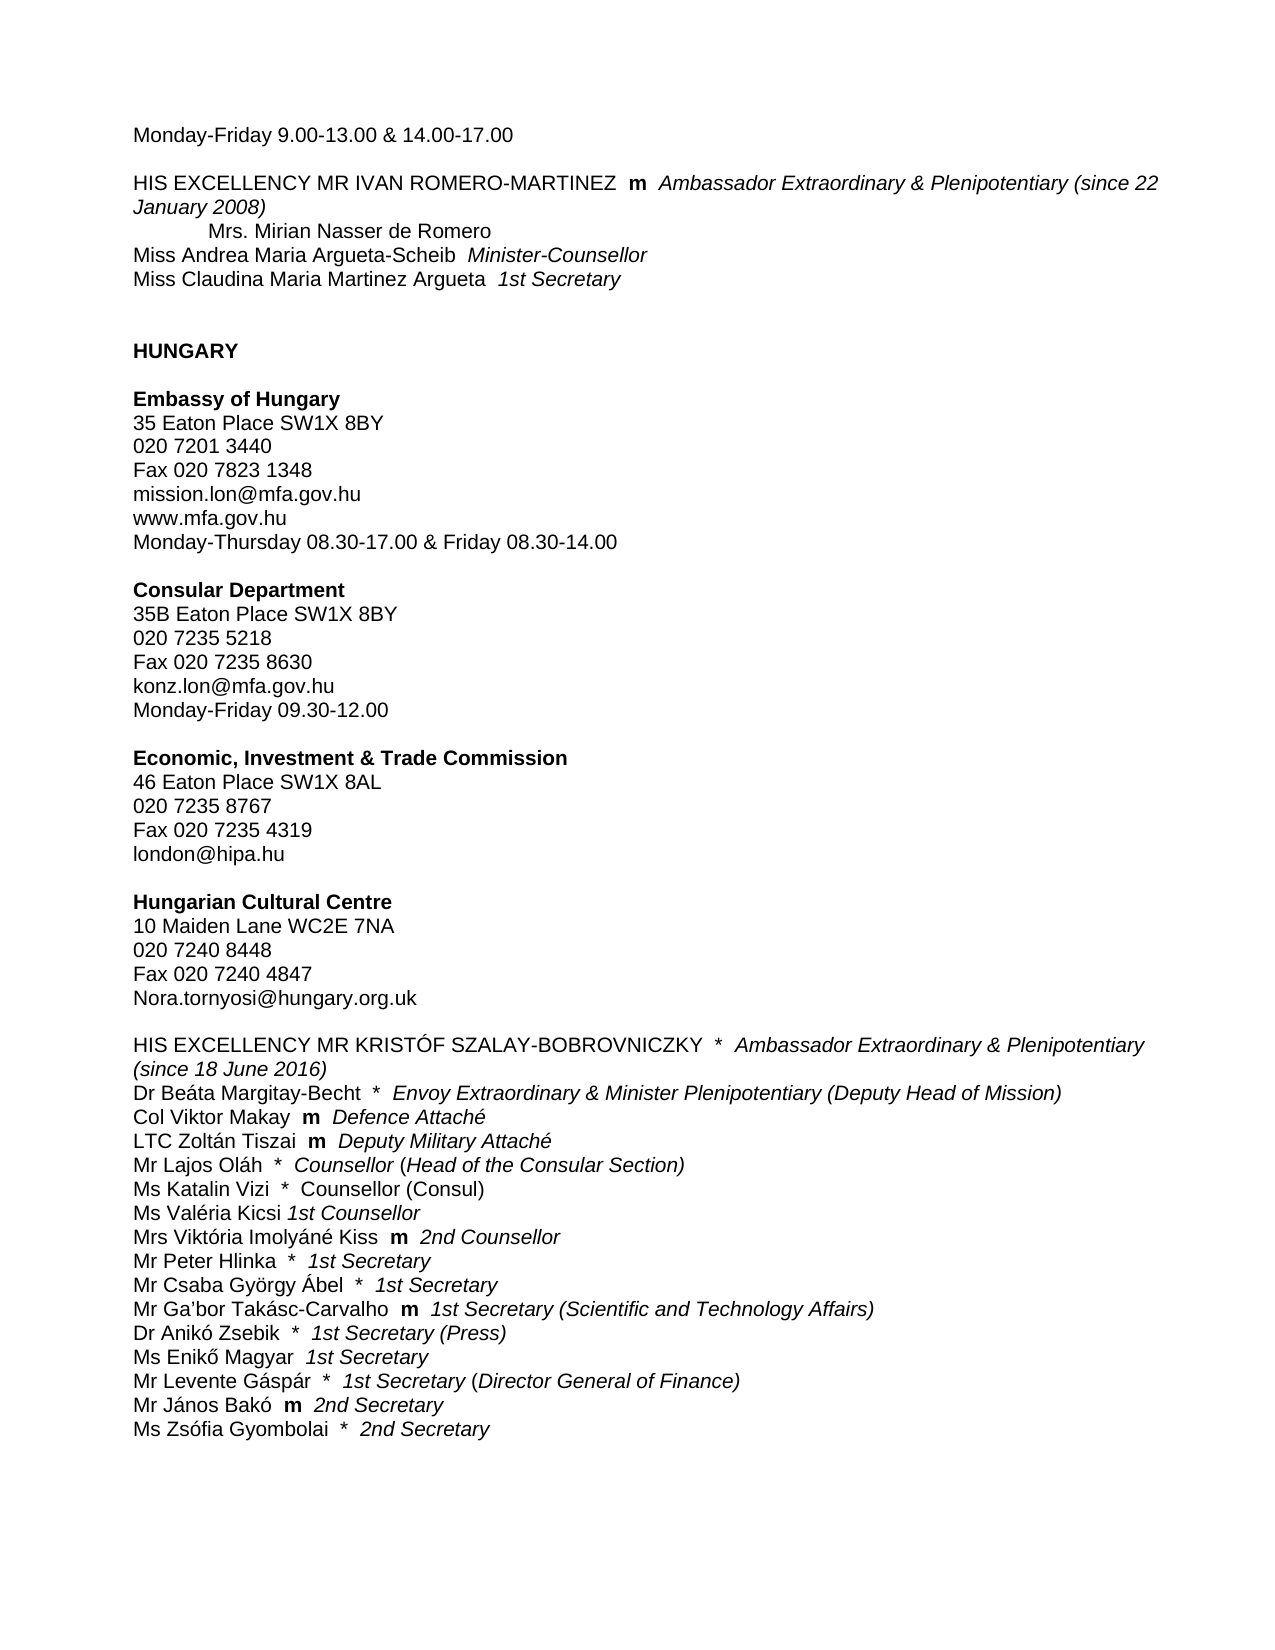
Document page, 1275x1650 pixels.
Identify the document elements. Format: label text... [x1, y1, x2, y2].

text Mrs. Mirian Nasser de Romero [133, 219, 1181, 243]
text Dr Beáta Margitay-Becht * Envoy Extraordinary & Minister Plenipotentiary (Deputy Head of Mission) [133, 1081, 1181, 1105]
text 10 Maiden Lane WC2E 7NA [133, 913, 1181, 937]
text Mr Lajos Oláh * Counsellor (Head of the Consular Section) [133, 1153, 1181, 1177]
text Monday-Friday 09.30-12.00 [133, 698, 1181, 722]
text Consular Department [133, 578, 1181, 602]
text Fax 020 7823 1348 [133, 458, 1181, 482]
text london@hipa.hu [133, 842, 1181, 866]
text Mr János Bakó m 2nd Secretary [133, 1393, 1181, 1417]
text Dr Anikó Zsebik * 1st Secretary (Press) [133, 1321, 1181, 1345]
text Mr Levente Gáspár * 1st Secretary (Director General of Finance) [133, 1369, 1181, 1393]
text Economic, Investment & Trade Commission [133, 746, 1181, 770]
text Ms Katalin Vizi * Counsellor (Consul) [133, 1177, 1181, 1201]
text Ms Enikő Magyar 1st Secretary [133, 1345, 1181, 1369]
text Fax 020 7240 4847 [133, 961, 1181, 985]
text Fax 020 7235 8630 [133, 650, 1181, 674]
text 020 7235 8767 [133, 794, 1181, 818]
text www.mfa.gov.hu [133, 506, 1181, 530]
text Embassy of Hungary [133, 386, 1181, 410]
text Mr Peter Hlinka * 1st Secretary [133, 1249, 1181, 1273]
text 020 7201 3440 [133, 434, 1181, 458]
text Ms Zsófia Gyombolai * 2nd Secretary [133, 1417, 1181, 1441]
text Miss Andrea Maria Argueta-Scheib Minister-Counsellor [133, 243, 1181, 267]
text Mr Ga’bor Takásc-Carvalho m 1st Secretary (Scientific and Technology Affairs) [133, 1297, 1181, 1321]
text HUNGARY [133, 338, 1181, 362]
text Mrs Viktória Imolyáné Kiss m 2nd Counsellor [133, 1225, 1181, 1249]
text Nora.tornyosi@hungary.org.uk [133, 985, 1181, 1009]
text 35 Eaton Place SW1X 8BY [133, 410, 1181, 434]
text Monday-Thursday 08.30-17.00 & Friday 08.30-14.00 [133, 530, 1181, 554]
text Hungarian Cultural Centre [133, 889, 1181, 913]
text Col Viktor Makay m Defence Attaché [133, 1105, 1181, 1129]
text HIS EXCELLENCY MR IVAN ROMERO-MARTINEZ m Ambassador Extraordinary & Plenipotentiary (since 22 January 2008) [133, 171, 1181, 219]
text mission.lon@mfa.gov.hu [133, 482, 1181, 506]
text 020 7235 5218 [133, 626, 1181, 650]
text konz.lon@mfa.gov.hu [133, 674, 1181, 698]
text Ms Valéria Kicsi 1st Counsellor [133, 1201, 1181, 1225]
text Mr Csaba György Ábel * 1st Secretary [133, 1273, 1181, 1297]
text Miss Claudina Maria Martinez Argueta 1st Secretary [133, 267, 1181, 291]
text HIS EXCELLENCY MR KRISTÓF SZALAY-BOBROVNICZKY * Ambassador Extraordinary & Plenipotentiary (since 18 June 2016) [133, 1033, 1181, 1081]
text Monday-Friday 9.00-13.00 & 14.00-17.00 [133, 123, 1181, 147]
text Fax 020 7235 4319 [133, 818, 1181, 842]
text LTC Zoltán Tiszai m Deputy Military Attaché [133, 1129, 1181, 1153]
text 020 7240 8448 [133, 937, 1181, 961]
text 46 Eaton Place SW1X 8AL [133, 770, 1181, 794]
text 35B Eaton Place SW1X 8BY [133, 602, 1181, 626]
